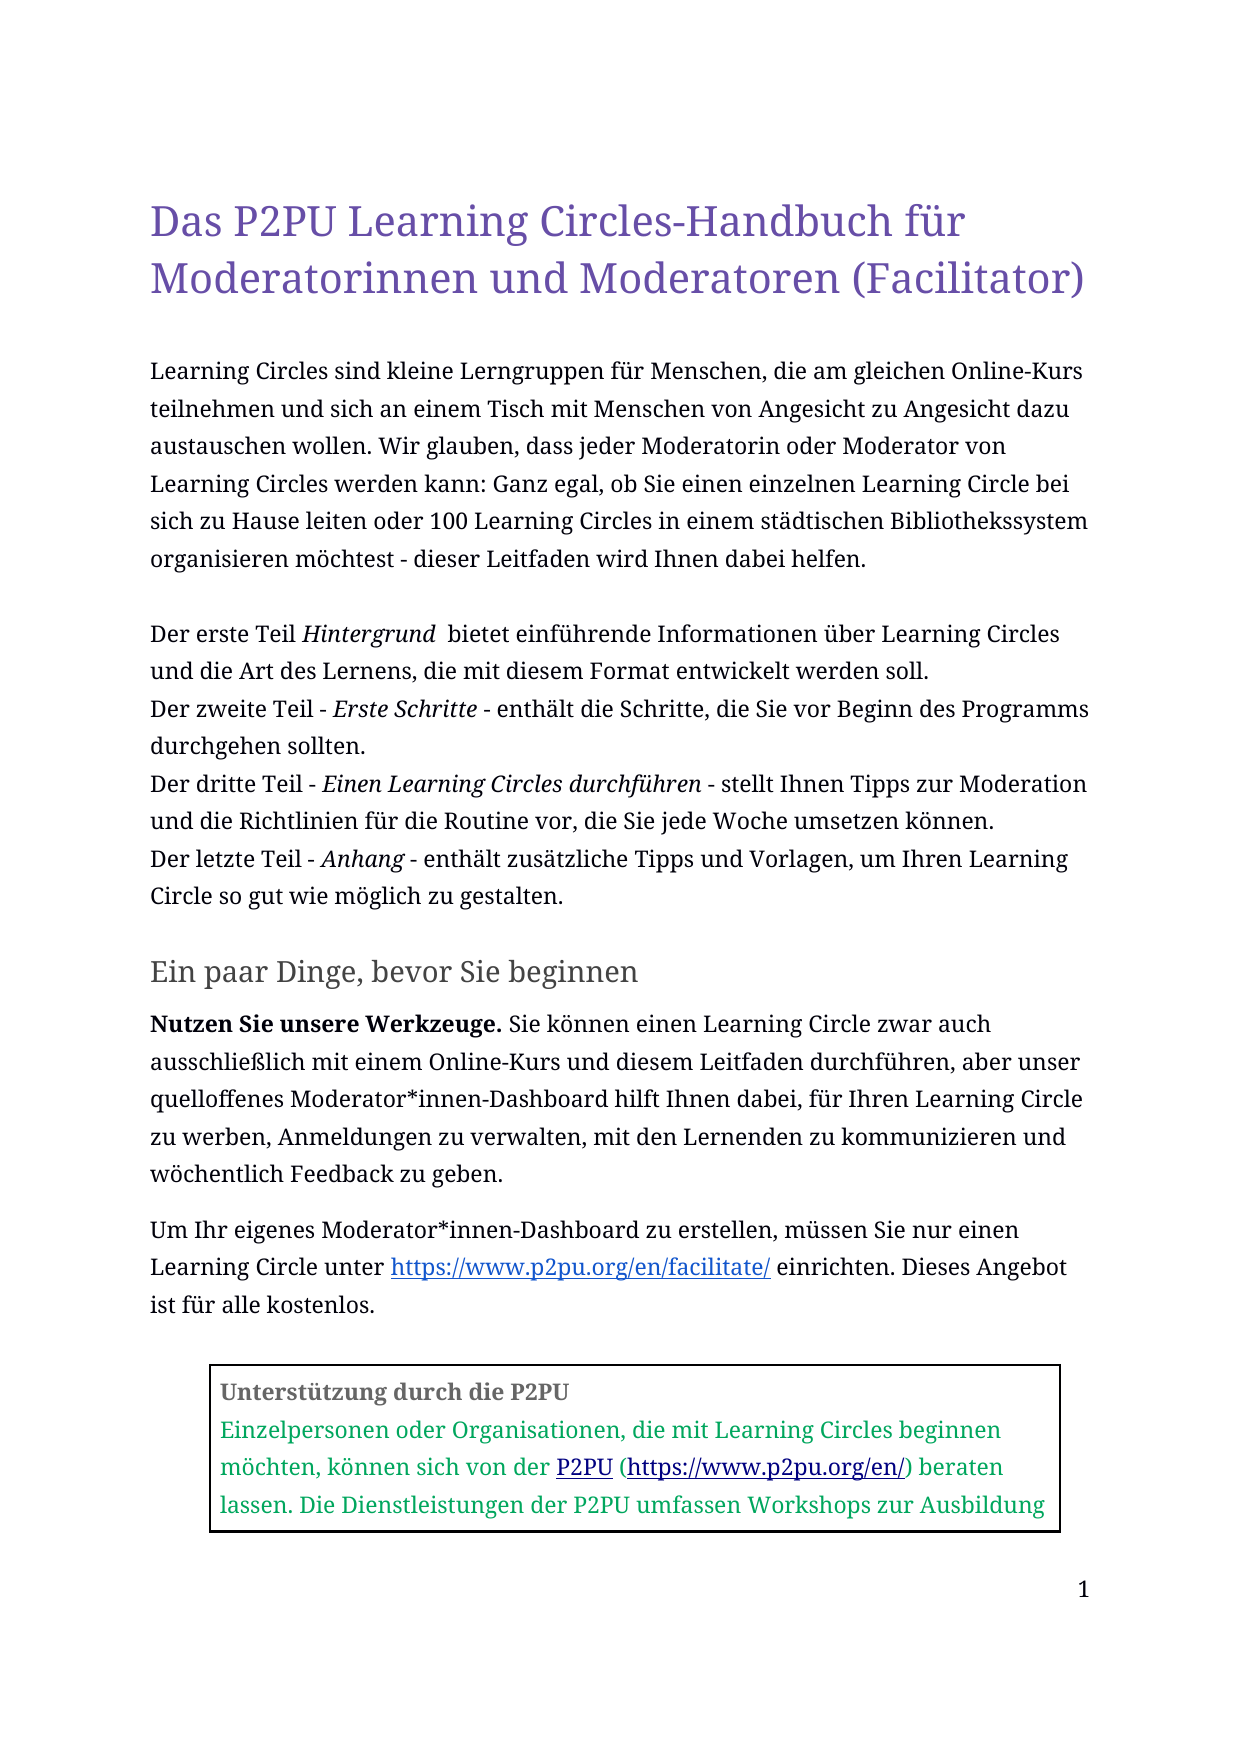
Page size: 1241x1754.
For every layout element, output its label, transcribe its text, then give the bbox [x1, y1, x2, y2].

text Nutzen Sie unsere Werkzeuge. Sie können einen Learning Circle zwar auch ausschließlich mit einem Online-Kurs und diesem Leitfaden durchführen, aber unser quelloffenes Moderator*innen-Dashboard hilft Ihnen dabei, für Ihren Learning Circle zu werben, Anmeldungen zu verwalten, mit den Lernenden zu kommunizieren und wöchentlich Feedback zu geben. [150, 1008, 1090, 1190]
text Der letzte Teil - Anhang - enthält zusätzliche Tipps und Vorlagen, um Ihren Learning Circle so gut wie möglich zu gestalten. [150, 843, 1090, 911]
text Der erste Teil Hintergrund bietet einführende Informationen über Learning Circles und die Art des Lernens, die mit diesem Format entwickelt werden soll. [150, 618, 1090, 686]
text Der dritte Teil - Einen Learning Circles durchführen - stellt Ihnen Tipps zur Moderation und die Richtlinien für die Routine vor, die Sie jede Woche umsetzen können. [150, 768, 1090, 836]
text Der zweite Teil - Erste Schritte - enthält die Schritte, die Sie vor Beginn des Programms durchgehen sollten. [150, 693, 1090, 761]
subtitle Ein paar Dinge, bevor Sie beginnen [150, 951, 1090, 991]
table_header Unterstützung durch die P2PU Einzelpersonen oder Organisationen, die mit Learning Circles beginnen möchten, können sich von der P2PU (https://www.p2pu.org/en/) beraten lassen. Die Dienstleistungen der P2PU umfassen Workshops zur Ausbildung [211, 1366, 1059, 1530]
text Um Ihr eigenes Moderator*innen-Dashboard zu erstellen, müssen Sie nur einen Learning Circle unter https://www.p2pu.org/en/facilitate/ einrichten. Dieses Angebot ist für alle kostenlos. [150, 1214, 1090, 1320]
subtitle Das P2PU Learning Circles-Handbuch für Moderatorinnen und Moderatoren (Facilitator) [150, 192, 1090, 305]
text Learning Circles sind kleine Lerngruppen für Menschen, die am gleichen Online-Kurs teilnehmen und sich an einem Tisch mit Menschen von Angesicht zu Angesicht dazu austauschen wollen. Wir glauben, dass jeder Moderatorin oder Moderator von Learning Circles werden kann: Ganz egal, ob Sie einen einzelnen Learning Circle bei sich zu Hause leiten oder 100 Learning Circles in einem städtischen Bibliothekssystem organisieren möchtest - dieser Leitfaden wird Ihnen dabei helfen. [150, 355, 1090, 574]
